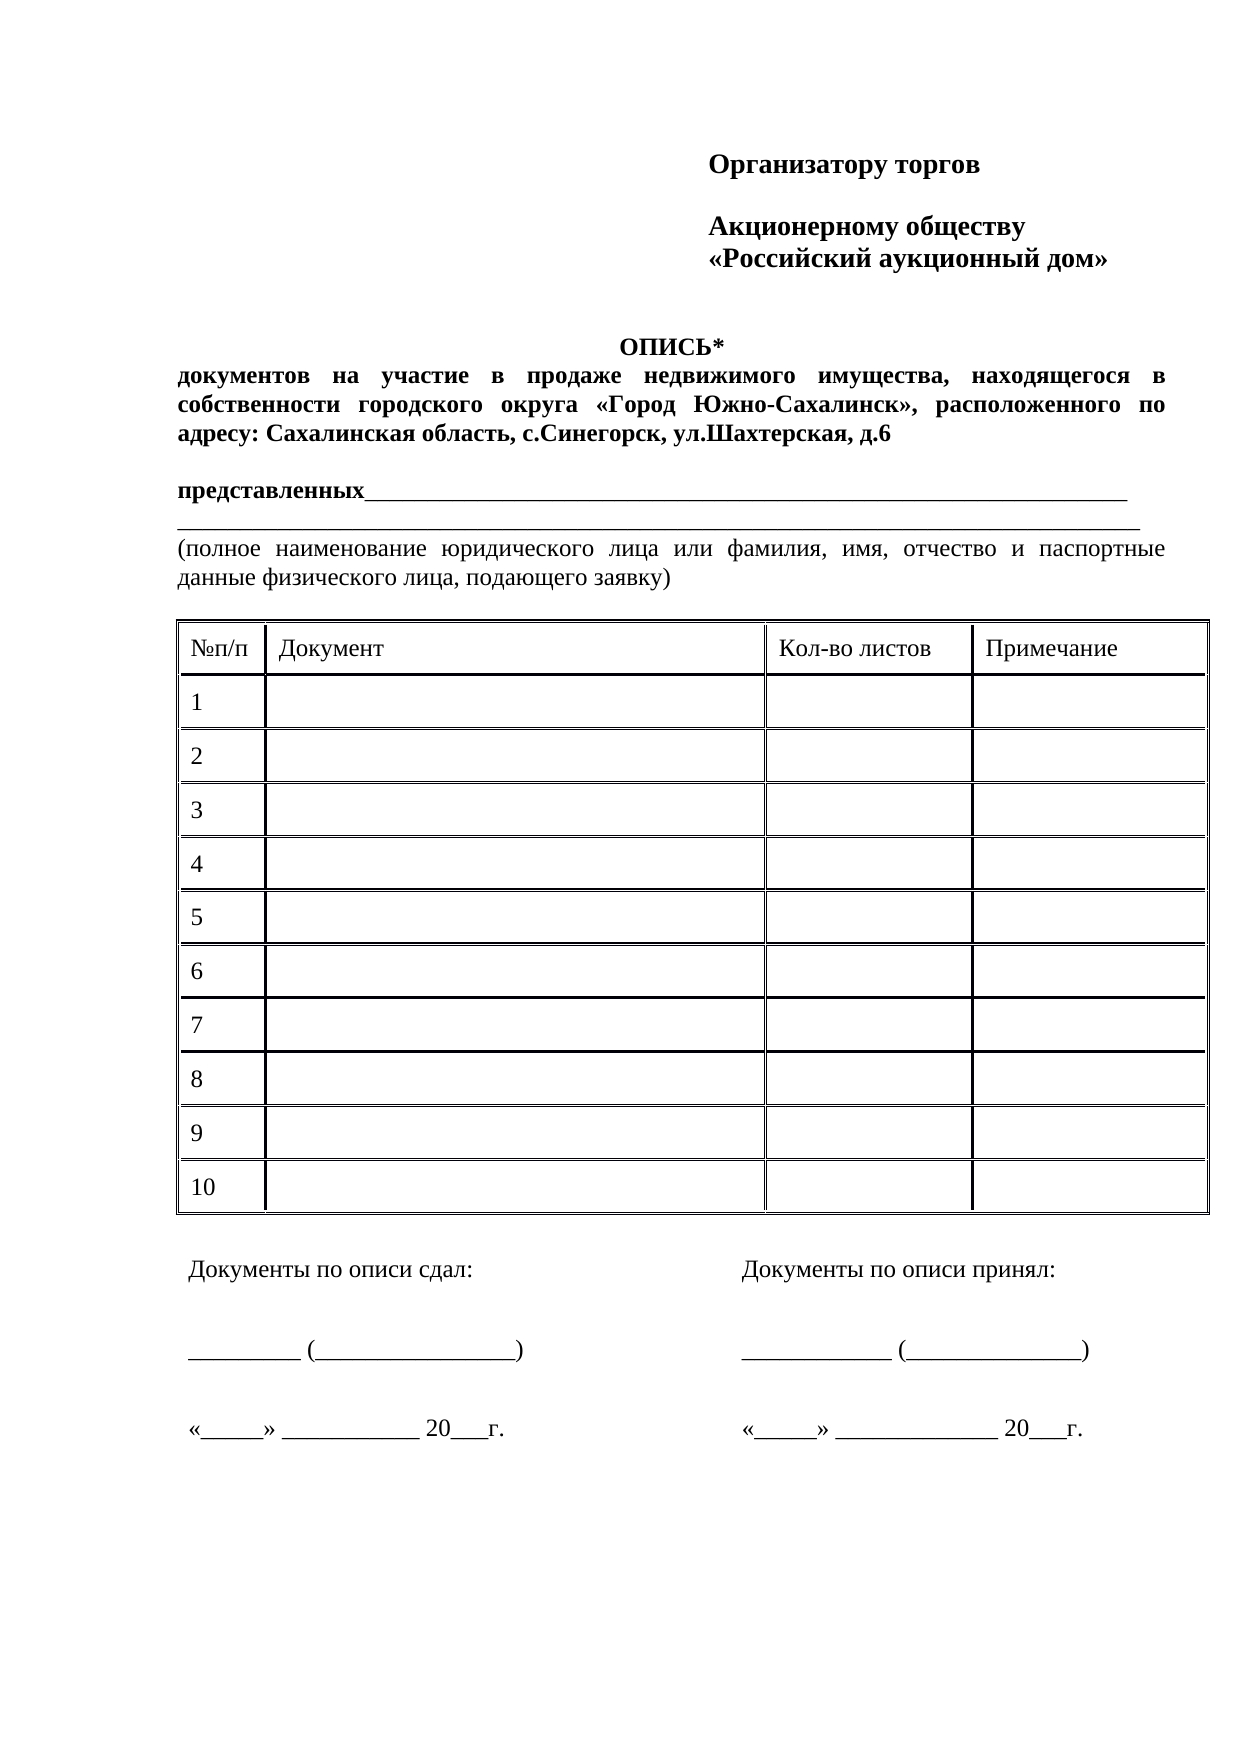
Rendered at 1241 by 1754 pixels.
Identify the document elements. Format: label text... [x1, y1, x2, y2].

text представленных_____________________________________________________________ [177, 475, 1167, 504]
table_cell «_____» ___________ 20___г. [177, 1374, 607, 1453]
table_cell 8 [179, 1050, 264, 1104]
table_cell 9 [177, 1104, 265, 1158]
table_cell [267, 946, 764, 996]
table_cell [972, 727, 1208, 781]
table_cell [767, 946, 971, 996]
text документов на участие в продаже недвижимого имущества, находящегося в собственности городского округа «Город Южно-Сахалинск», расположенного по адресу: Сахалинская область, с.Синегорск, ул.Шахтерская, д.6 [177, 360, 1167, 447]
table_cell [972, 781, 1208, 834]
table_cell 3 [177, 781, 265, 834]
table_cell [974, 942, 1207, 996]
table_cell [267, 999, 764, 1050]
table_cell 1 [177, 673, 264, 727]
table_cell [267, 1053, 764, 1104]
table_cell [267, 730, 764, 781]
table_cell [607, 1374, 731, 1453]
text Организатору торгов [708, 147, 1167, 180]
text _____________________________________________________________________________ [177, 504, 1167, 533]
table_cell [267, 784, 764, 834]
table_cell [974, 835, 1207, 888]
table_header №п/п [179, 623, 265, 673]
table_cell ____________ (______________) [731, 1294, 1176, 1373]
table_cell [267, 676, 764, 727]
table_cell [972, 1104, 1208, 1158]
table_cell [972, 1158, 1208, 1211]
table_cell [974, 888, 1207, 942]
table_cell [607, 1294, 731, 1373]
table_cell [767, 838, 971, 888]
table_header Кол-во листов [766, 623, 972, 673]
table_cell [974, 1050, 1207, 1104]
table_header Примечание [972, 623, 1207, 673]
table_cell 7 [179, 996, 264, 1050]
text (полное наименование юридического лица или фамилия, имя, отчество и паспортные данные физического лица, подающего заявку) [177, 533, 1167, 590]
table_cell [267, 892, 764, 942]
table_header Документ [265, 623, 766, 673]
table_cell [265, 1161, 766, 1211]
table_cell [767, 730, 971, 781]
table_cell 10 [177, 1158, 265, 1211]
table_cell _________ (________________) [177, 1294, 607, 1373]
table_cell [267, 838, 764, 888]
table_cell 6 [179, 942, 264, 996]
table_cell [767, 784, 971, 834]
table_header Документы по описи сдал: [177, 1244, 607, 1294]
table_cell [767, 1107, 971, 1158]
table_cell [767, 999, 971, 1050]
table_cell 5 [179, 888, 264, 942]
table_cell [267, 1107, 764, 1158]
text Акционерному обществу «Российский аукционный дом» [708, 209, 1167, 274]
text ОПИСЬ* [177, 332, 1167, 360]
table_cell 2 [177, 727, 265, 781]
table_cell [974, 996, 1207, 1050]
table_cell [974, 673, 1208, 727]
table_header Документы по описи принял: [731, 1244, 1176, 1294]
table_cell [767, 676, 971, 727]
table_header [607, 1244, 731, 1294]
table_cell [766, 1161, 972, 1211]
table_cell [767, 1053, 971, 1104]
table_cell 4 [179, 835, 264, 888]
table_cell «_____» _____________ 20___г. [731, 1374, 1176, 1453]
table_cell [767, 892, 971, 942]
